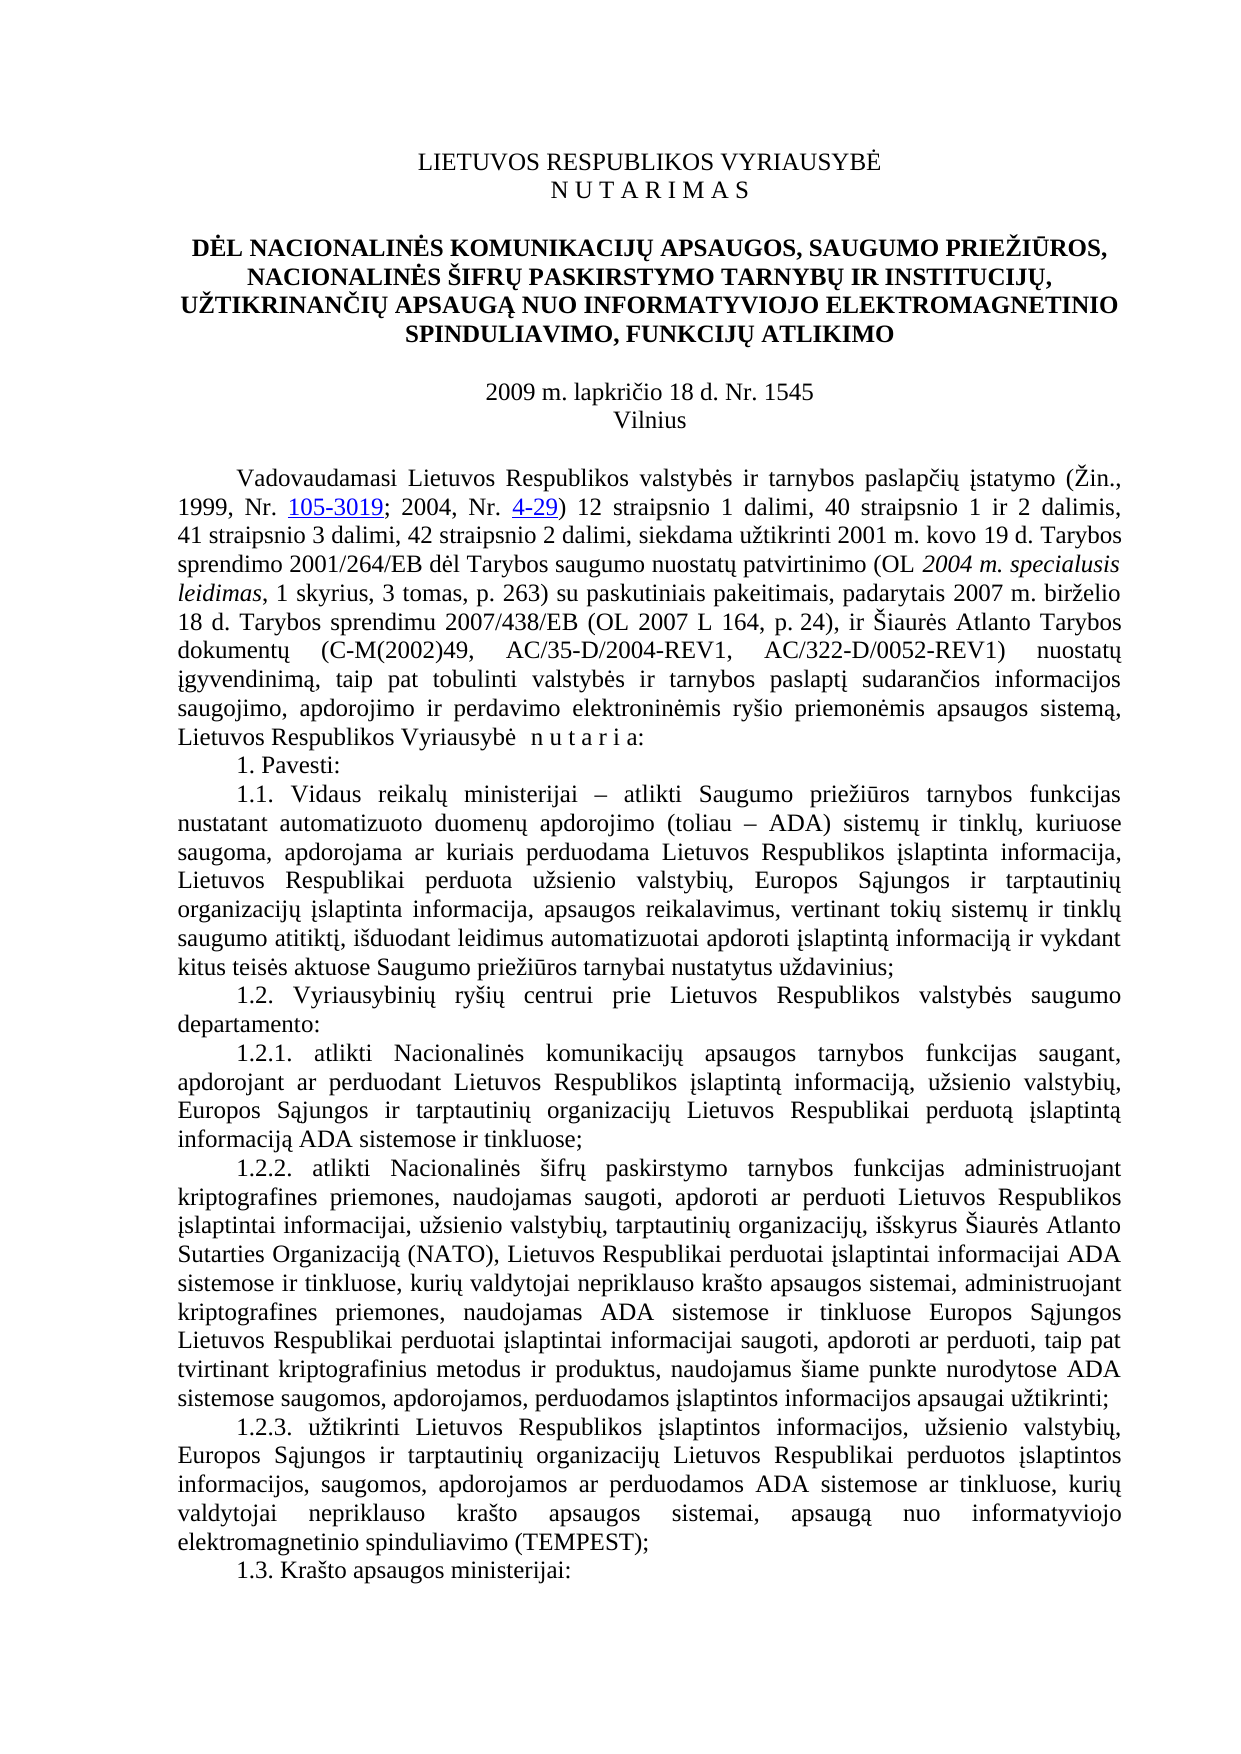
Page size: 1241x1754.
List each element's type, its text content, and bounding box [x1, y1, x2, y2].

text Vilnius [177, 406, 1122, 434]
text 1.2.2. atlikti Nacionalinės šifrų paskirstymo tarnybos funkcijas administruojant kriptografines priemones, naudojamas saugoti, apdoroti ar perduoti Lietuvos Respublikos įslaptintai informacijai, užsienio valstybių, tarptautinių organizacijų, išskyrus Šiaurės Atlanto Sutarties Organizaciją (NATO), Lietuvos Respublikai perduotai įslaptintai informacijai ADA sistemose ir tinkluose, kurių valdytojai nepriklauso krašto apsaugos sistemai, administruojant kriptografines priemones, naudojamas ADA sistemose ir tinkluose Europos Sąjungos Lietuvos Respublikai perduotai įslaptintai informacijai saugoti, apdoroti ar perduoti, taip pat tvirtinant kriptografinius metodus ir produktus, naudojamus šiame punkte nurodytose ADA sistemose saugomos, apdorojamos, perduodamos įslaptintos informacijos apsaugai užtikrinti; [177, 1153, 1122, 1412]
text Lietuvos Respublikos Vyriausybė [177, 147, 1122, 176]
text 1.2. Vyriausybinių ryšių centrui prie Lietuvos Respublikos valstybės saugumo departamento: [177, 981, 1122, 1038]
text 1.3. Krašto apsaugos ministerijai: [177, 1556, 1122, 1584]
text 1.2.3. užtikrinti Lietuvos Respublikos įslaptintos informacijos, užsienio valstybių, Europos Sąjungos ir tarptautinių organizacijų Lietuvos Respublikai perduotos įslaptintos informacijos, saugomos, apdorojamos ar perduodamos ADA sistemose ar tinkluose, kurių valdytojai nepriklauso krašto apsaugos sistemai, apsaugą nuo informatyviojo elektromagnetinio spinduliavimo (TEMPEST); [177, 1412, 1122, 1556]
text 1. Pavesti: [177, 751, 1122, 779]
text NUTARIMAS [177, 176, 1122, 204]
text Vadovaudamasi Lietuvos Respublikos valstybės ir tarnybos paslapčių įstatymo (Žin., 1999, Nr. 105-3019; 2004, Nr. 4-29) 12 straipsnio 1 dalimi, 40 straipsnio 1 ir 2 dalimis, 41 straipsnio 3 dalimi, 42 straipsnio 2 dalimi, siekdama užtikrinti 2001 m. kovo 19 d. Tarybos sprendimo 2001/264/EB dėl Tarybos saugumo nuostatų patvirtinimo (OL 2004 m. specialusis leidimas, 1 skyrius, 3 tomas, p. 263) su paskutiniais pakeitimais, padarytais 2007 m. birželio 18 d. Tarybos sprendimu 2007/438/EB (OL 2007 L 164, p. 24), ir Šiaurės Atlanto Tarybos dokumentų (C-M(2002)49, AC/35-D/2004-REV1, AC/322-D/0052-REV1) nuostatų įgyvendinimą, taip pat tobulinti valstybės ir tarnybos paslaptį sudarančios informacijos saugojimo, apdorojimo ir perdavimo elektroninėmis ryšio priemonėmis apsaugos sistemą, Lietuvos Respublikos Vyriausybė nutaria: [177, 463, 1122, 751]
text 1.2.1. atlikti Nacionalinės komunikacijų apsaugos tarnybos funkcijas saugant, apdorojant ar perduodant Lietuvos Respublikos įslaptintą informaciją, užsienio valstybių, Europos Sąjungos ir tarptautinių organizacijų Lietuvos Respublikai perduotą įslaptintą informaciją ADA sistemose ir tinkluose; [177, 1038, 1122, 1153]
text 1.1. Vidaus reikalų ministerijai – atlikti Saugumo priežiūros tarnybos funkcijas nustatant automatizuoto duomenų apdorojimo (toliau – ADA) sistemų ir tinklų, kuriuose saugoma, apdorojama ar kuriais perduodama Lietuvos Respublikos įslaptinta informacija, Lietuvos Respublikai perduota užsienio valstybių, Europos Sąjungos ir tarptautinių organizacijų įslaptinta informacija, apsaugos reikalavimus, vertinant tokių sistemų ir tinklų saugumo atitiktį, išduodant leidimus automatizuotai apdoroti įslaptintą informaciją ir vykdant kitus teisės aktuose Saugumo priežiūros tarnybai nustatytus uždavinius; [177, 779, 1122, 981]
text DĖL NACIONALINĖS KOMUNIKACIJŲ APSAUGOS, SAUGUMO PRIEŽIŪROS, NACIONALINĖS ŠIFRŲ PASKIRSTYMO TARNYBŲ IR INSTITUCIJŲ, UŽTIKRINANČIŲ APSAUGĄ NUO INFORMATYVIOJO ELEKTROMAGNETINIO SPINDULIAVIMO, FUNKCIJŲ atlikiMO [177, 233, 1122, 348]
text 2009 m. lapkričio 18 d. Nr. 1545 [177, 377, 1122, 406]
